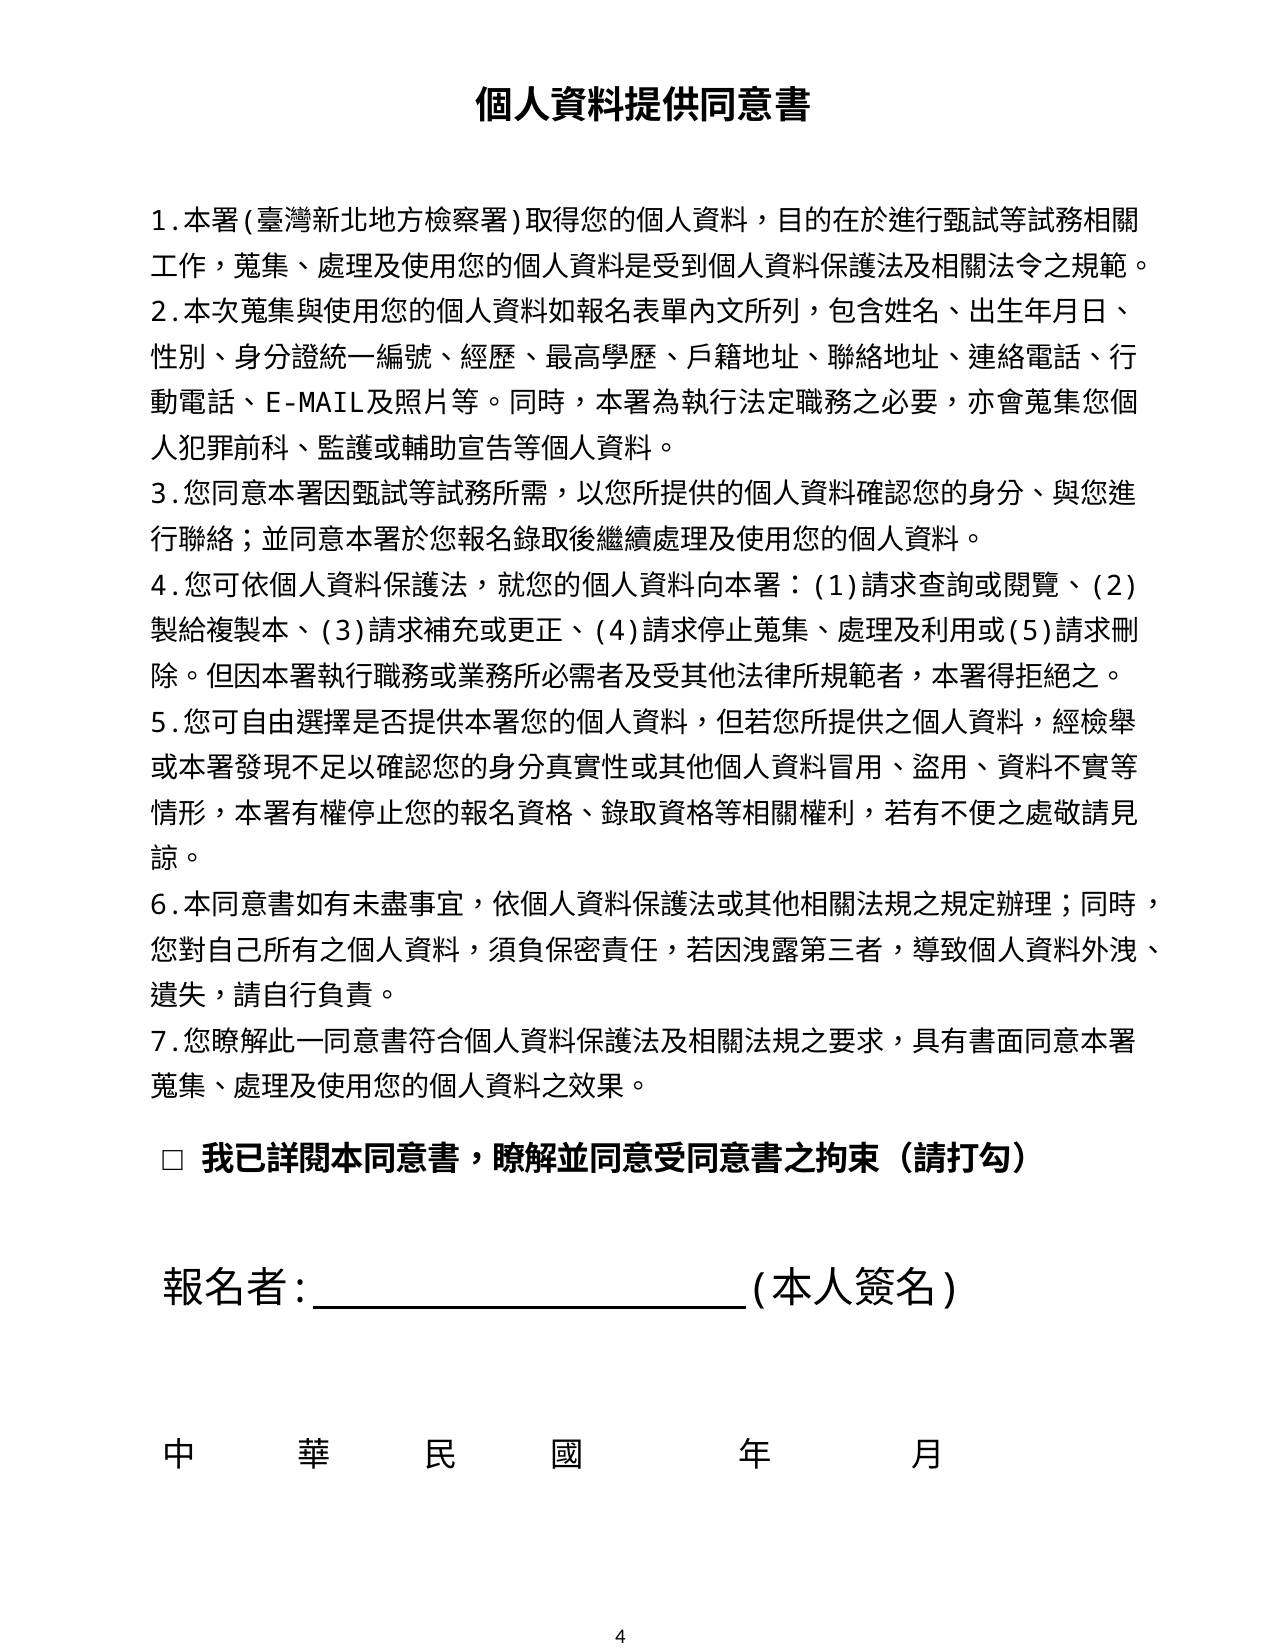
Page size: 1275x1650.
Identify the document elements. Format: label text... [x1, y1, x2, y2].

text □ 我已詳閱本同意書，瞭解並同意受同意書之拘束（請打勾） [162, 1131, 1137, 1180]
list 7.您瞭解此一同意書符合個人資料保護法及相關法規之要求，具有書面同意本署蒐集、處理及使用您的個人資料之效果。 [150, 1018, 1139, 1105]
list 1.本署(臺灣新北地方檢察署)取得您的個人資料，目的在於進行甄試等試務相關工作，蒐集、處理及使用您的個人資料是受到個人資料保護法及相關法令之規範。 [150, 198, 1139, 284]
list 2.本次蒐集與使用您的個人資料如報名表單內文所列，包含姓名、出生年月日、性別、身分證統一編號、經歷、最高學歷、戶籍地址、聯絡地址、連絡電話、行動電話、E-MAIL及照片等。同時，本署為執行法定職務之必要，亦會蒐集您個人犯罪前科、監護或輔助宣告等個人資料。 [150, 289, 1139, 467]
subtitle 個人資料提供同意書 [150, 75, 1137, 129]
list 3.您同意本署因甄試等試務所需，以您所提供的個人資料確認您的身分、與您進行聯絡；並同意本署於您報名錄取後繼續處理及使用您的個人資料。 [150, 471, 1139, 558]
text 中 華 民 國 年 月 [162, 1428, 1137, 1477]
text 報名者: (本人簽名) [162, 1254, 1137, 1315]
list 5.您可自由選擇是否提供本署您的個人資料，但若您所提供之個人資料，經檢舉或本署發現不足以確認您的身分真實性或其他個人資料冒用、盜用、資料不實等情形，本署有權停止您的報名資格、錄取資格等相關權利，若有不便之處敬請見諒。 [150, 699, 1139, 877]
list 6.本同意書如有未盡事宜，依個人資料保護法或其他相關法規之規定辦理；同時，您對自己所有之個人資料，須負保密責任，若因洩露第三者，導致個人資料外洩、遺失，請自行負責。 [150, 882, 1139, 1013]
list 4.您可依個人資料保護法，就您的個人資料向本署：(1)請求查詢或閱覽、(2)製給複製本、(3)請求補充或更正、(4)請求停止蒐集、處理及利用或(5)請求刪除。但因本署執行職務或業務所必需者及受其他法律所規範者，本署得拒絕之。 [150, 563, 1139, 694]
